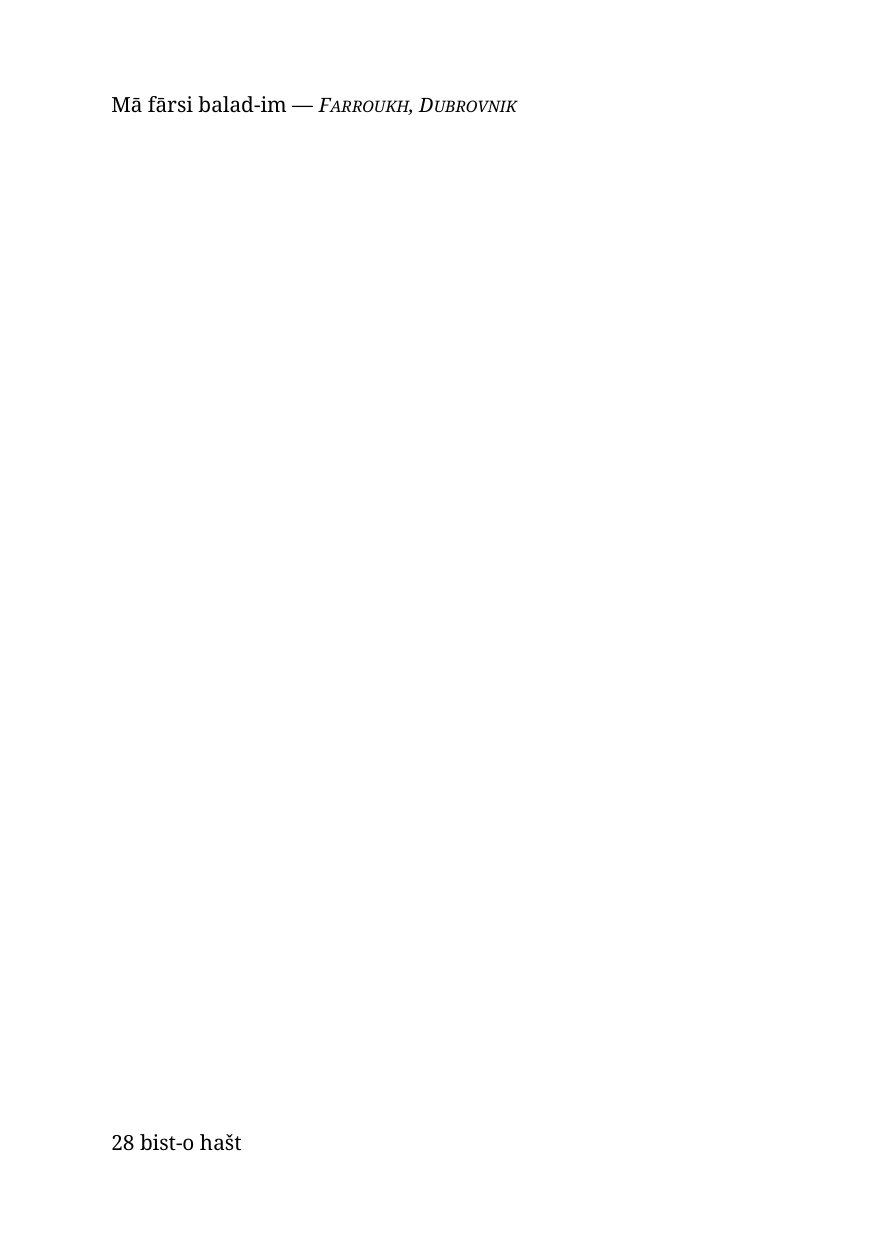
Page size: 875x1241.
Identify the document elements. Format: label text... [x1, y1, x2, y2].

text 28 bist-o hašt [111, 1128, 763, 1157]
